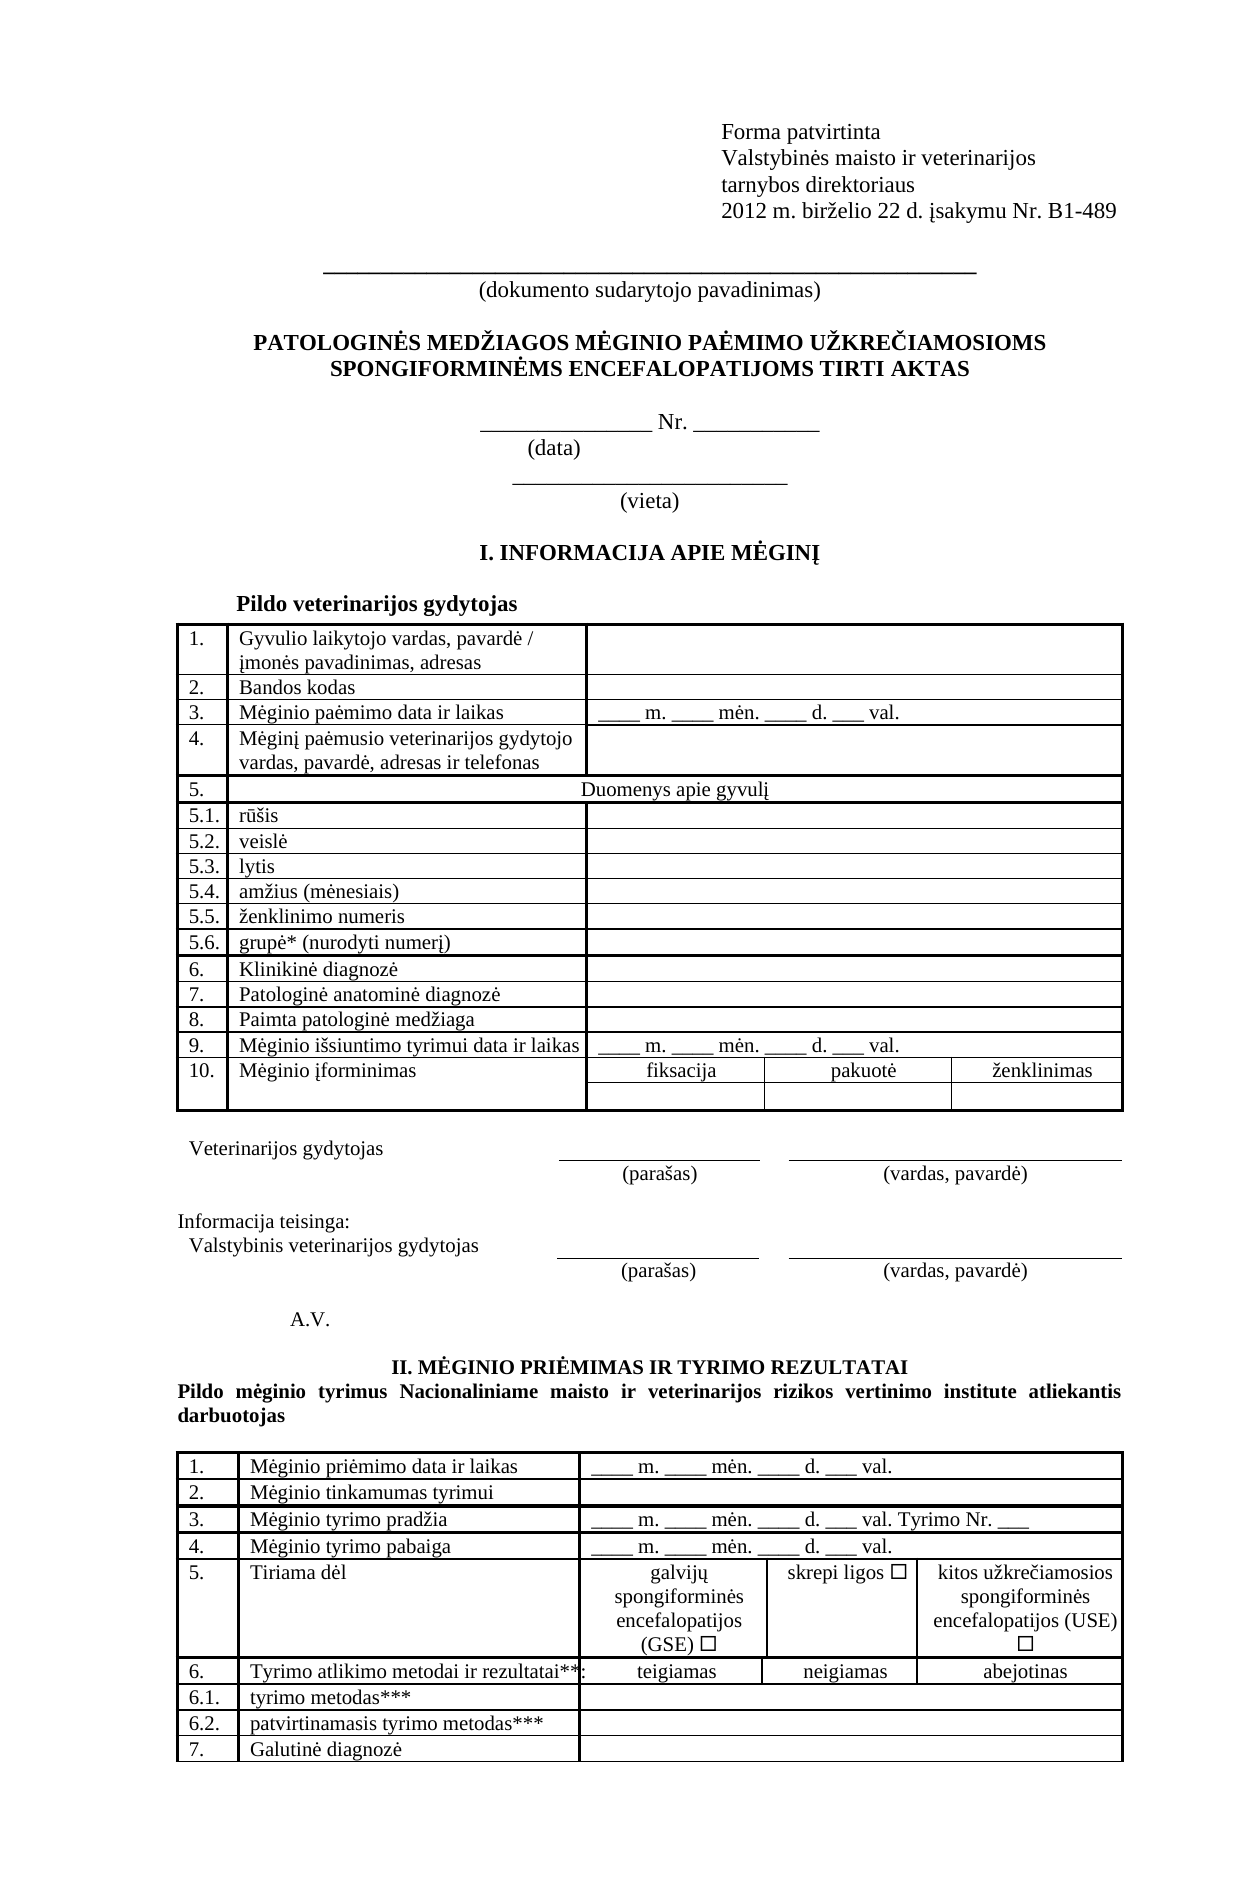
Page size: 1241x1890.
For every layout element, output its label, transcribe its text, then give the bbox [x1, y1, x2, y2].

table_cell [588, 879, 1121, 903]
table_header Veterinarijos gydytojas [177, 1136, 493, 1160]
table_cell [588, 829, 1121, 853]
table_cell 9. [179, 1033, 226, 1057]
table_cell Patologinė anatominė diagnozė [229, 982, 585, 1006]
table_cell Mėginio įforminimas [229, 1058, 585, 1109]
table_cell 7. [179, 982, 226, 1006]
table_header [491, 1233, 557, 1257]
table_cell Mėginio tyrimo pabaiga [240, 1534, 578, 1558]
table_cell [588, 930, 1121, 954]
table_cell [759, 1258, 788, 1282]
text Valstybinės maisto ir veterinarijos [721, 144, 1133, 171]
text Forma patvirtinta [721, 118, 1133, 144]
table_header [789, 1233, 1122, 1257]
table_cell (vardas, pavardė) [789, 1161, 1122, 1185]
table_cell skrepi ligos [] [768, 1560, 916, 1656]
table_cell neigiamas [763, 1659, 916, 1683]
table_cell [588, 804, 1121, 827]
text II. MĖGINIO PRIĖMIMAS IR TYRIMO REZULTATAI [177, 1355, 1122, 1379]
table_cell 10. [179, 1058, 226, 1109]
text ________________________ [177, 461, 1122, 487]
table_cell 5. [179, 1560, 237, 1656]
table_cell ____ m. ____ mėn. ____ d. ___ val. Tyrimo Nr. ___ [581, 1508, 1121, 1531]
table_cell 7. [179, 1736, 237, 1761]
table_cell 5. [179, 777, 226, 801]
table_cell Klinikinė diagnozė [229, 957, 585, 981]
table_cell Mėginio tinkamumas tyrimui [240, 1480, 578, 1504]
table_cell [177, 1160, 493, 1185]
table_cell ____ m. ____ mėn. ____ d. ___ val. [588, 700, 1121, 724]
table_cell 4. [179, 725, 226, 774]
table_cell 6.1. [179, 1685, 237, 1709]
table_cell ženklinimas [952, 1058, 1121, 1082]
table_cell 6.2. [179, 1711, 237, 1735]
text (dokumento sudarytojo pavadinimas) [177, 276, 1122, 303]
table_cell [588, 904, 1121, 928]
table_cell ženklinimo numeris [229, 904, 585, 928]
table_cell 3. [179, 700, 226, 724]
table_cell [765, 1083, 951, 1109]
table_cell Duomenys apie gyvulį [229, 777, 1121, 801]
table_cell [491, 1258, 557, 1282]
text (data) [177, 434, 1122, 461]
table_cell 2. [179, 675, 226, 699]
text PATOLOGINĖS MEDŽIAGOS MĖGINIO PAĖMIMO UŽKREČIAMOSIOMS SPONGIFORMINĖMS ENCEFALOPATIJOMS TIRTI AKTAS [177, 329, 1122, 382]
text A.V. [177, 1307, 1122, 1331]
table_cell Mėginio išsiuntimo tyrimui data ir laikas [229, 1033, 585, 1057]
table_header [559, 1136, 760, 1160]
table_cell [588, 1083, 764, 1109]
text _________________________________________________________ [177, 250, 1122, 276]
table_header ____ m. ____ mėn. ____ d. ___ val. [581, 1454, 1121, 1478]
table_cell Mėginį paėmusio veterinarijos gydytojo vardas, pavardė, adresas ir telefonas [229, 725, 585, 774]
table_cell Bandos kodas [229, 675, 585, 699]
table_cell [588, 982, 1121, 1006]
table_cell lytis [229, 854, 585, 878]
table_cell 6. [179, 957, 226, 981]
table_cell [588, 854, 1121, 878]
table_cell veislė [229, 829, 585, 853]
text _______________ Nr. ___________ [177, 408, 1122, 434]
table_cell 5.1. [179, 804, 226, 827]
table_header 1. [179, 1454, 237, 1478]
table_header [759, 1233, 788, 1257]
table_cell 5.6. [179, 930, 226, 954]
table_cell Tyrimo atlikimo metodai ir rezultatai**: [240, 1659, 578, 1683]
table_cell grupė* (nurodyti numerį) [229, 930, 585, 954]
table_cell ____ m. ____ mėn. ____ d. ___ val. [581, 1534, 1121, 1558]
table_cell (vardas, pavardė) [789, 1259, 1122, 1282]
table_cell [952, 1083, 1121, 1109]
table_cell [588, 957, 1121, 981]
table_header Valstybinis veterinarijos gydytojas [177, 1233, 491, 1257]
table_header Mėginio priėmimo data ir laikas [240, 1454, 578, 1478]
table_header 1. [179, 626, 226, 674]
table_cell 4. [179, 1534, 237, 1558]
table_cell [581, 1480, 1121, 1504]
table_cell 6. [179, 1659, 237, 1683]
table_cell abejotinas [918, 1659, 1121, 1683]
table_cell 5.5. [179, 904, 226, 928]
table_cell [588, 726, 1121, 774]
table_cell [760, 1160, 788, 1185]
table_cell (parašas) [557, 1259, 759, 1282]
text Pildo mėginio tyrimus Nacionaliniame maisto ir veterinarijos rizikos vertinimo institute atliekantis darbuotojas [177, 1379, 1122, 1427]
table_cell Paimta patologinė medžiaga [229, 1008, 585, 1031]
text tarnybos direktoriaus [721, 171, 1133, 197]
table_header [588, 626, 1121, 674]
table_cell 3. [179, 1508, 237, 1531]
text I. INFORMACIJA APIE MĖGINĮ [177, 539, 1122, 565]
table_cell pakuotė [765, 1058, 951, 1082]
table_cell Mėginio tyrimo pradžia [240, 1508, 578, 1531]
text Pildo veterinarijos gydytojas [177, 590, 1122, 617]
table_cell 5.4. [179, 879, 226, 903]
table_cell 5.2. [179, 829, 226, 853]
table_cell tyrimo metodas*** [240, 1685, 578, 1709]
table_cell Galutinė diagnozė [240, 1736, 578, 1761]
table_cell rūšis [229, 804, 585, 827]
table_header Gyvulio laikytojo vardas, pavardė / įmonės pavadinimas, adresas [229, 626, 585, 674]
table_cell [581, 1736, 1121, 1761]
table_cell [177, 1258, 491, 1282]
text 2012 m. birželio 22 d. įsakymu Nr. B1-489 [721, 197, 1133, 223]
table_header [493, 1136, 559, 1160]
table_cell 2. [179, 1480, 237, 1504]
table_cell [581, 1685, 1121, 1709]
table_cell kitos užkrečiamosios spongiforminės encefalopatijos (USE) [] [918, 1560, 1121, 1656]
table_cell teigiamas [581, 1659, 761, 1683]
table_cell Tiriama dėl [240, 1560, 578, 1656]
table_cell (parašas) [559, 1161, 760, 1185]
table_header [760, 1136, 788, 1160]
table_cell ____ m. ____ mėn. ____ d. ___ val. [588, 1033, 1121, 1057]
table_cell [493, 1160, 559, 1185]
table_cell galvijų spongiforminės encefalopatijos (GSE) [] [581, 1560, 766, 1656]
table_cell [581, 1711, 1121, 1735]
table_cell 5.3. [179, 854, 226, 878]
text Informacija teisinga: [177, 1209, 1122, 1233]
table_cell fiksacija [588, 1058, 764, 1082]
table_cell 8. [179, 1008, 226, 1031]
table_cell Mėginio paėmimo data ir laikas [229, 700, 585, 724]
table_cell [588, 675, 1121, 699]
table_cell [588, 1008, 1121, 1031]
table_cell amžius (mėnesiais) [229, 879, 585, 903]
table_cell patvirtinamasis tyrimo metodas*** [240, 1711, 578, 1735]
text (vieta) [177, 487, 1122, 513]
table_header [557, 1233, 759, 1257]
table_header [789, 1136, 1122, 1160]
